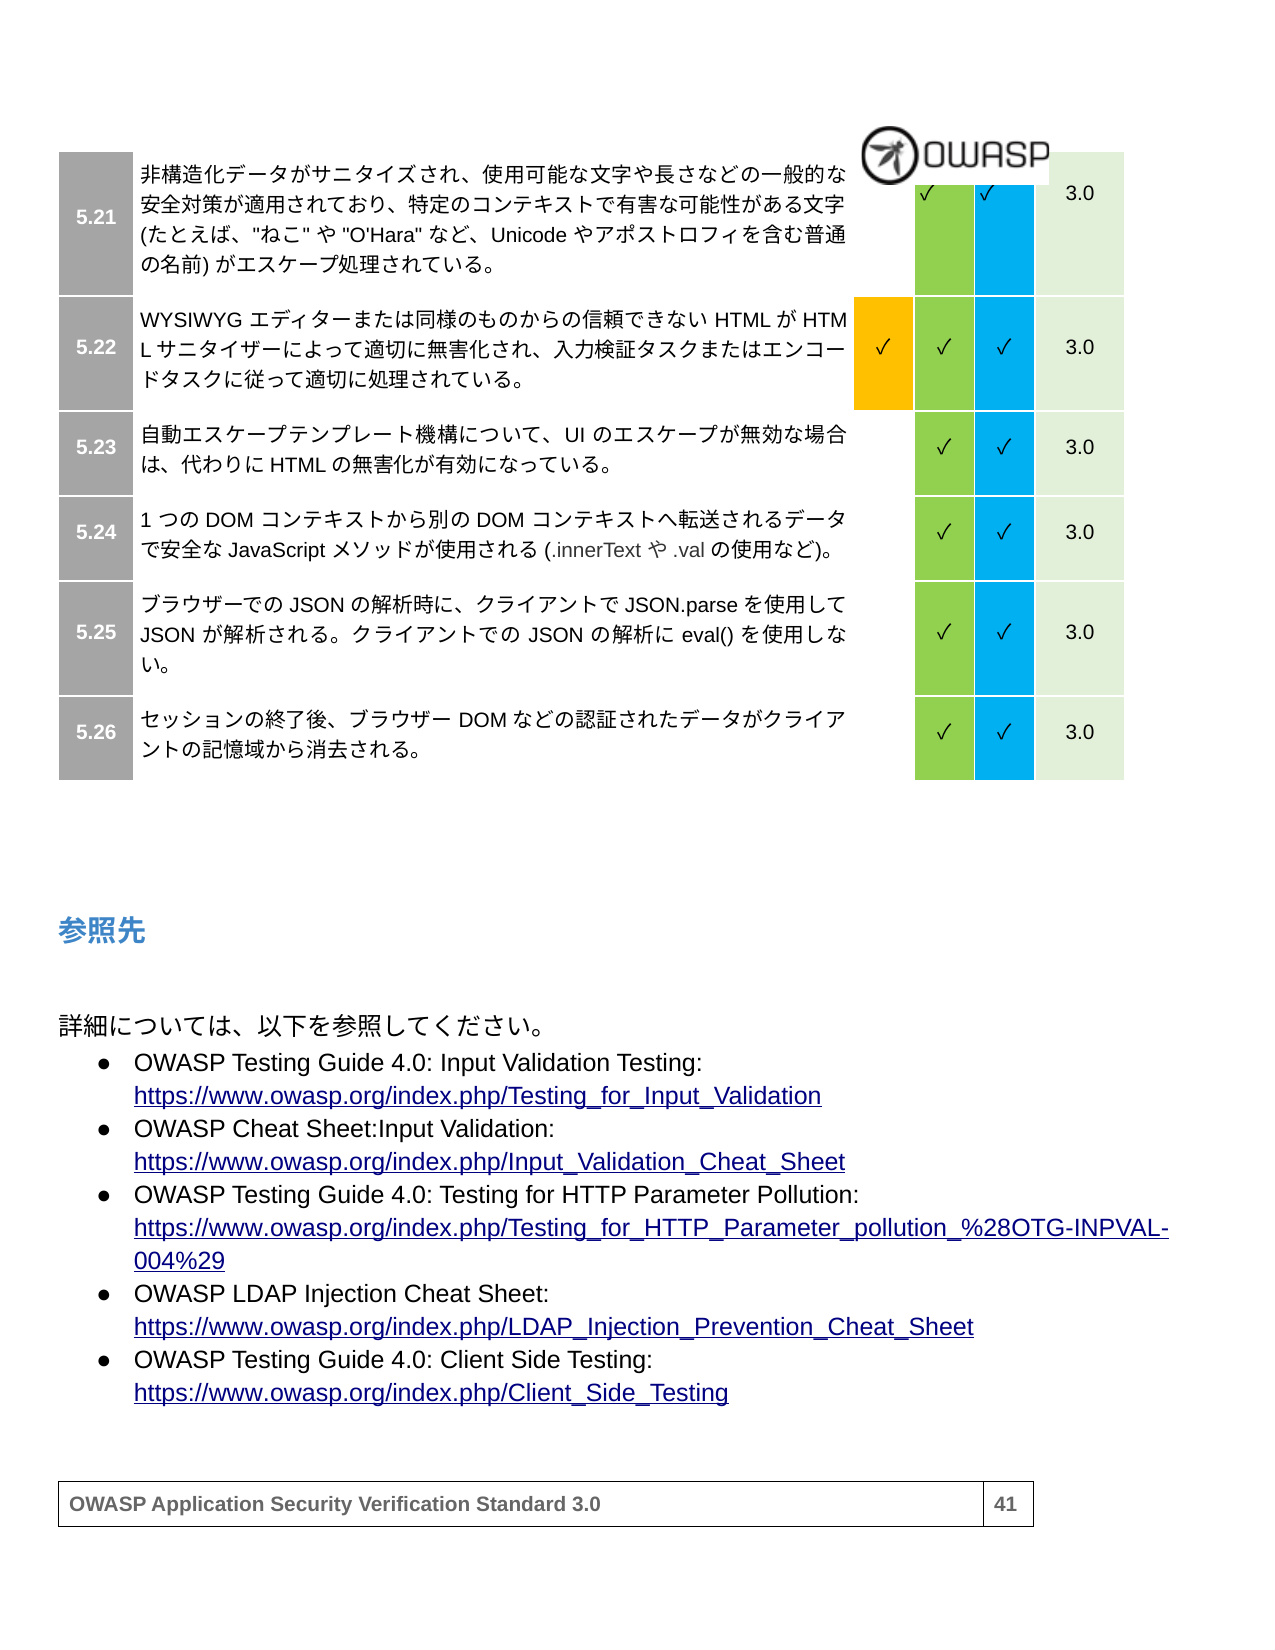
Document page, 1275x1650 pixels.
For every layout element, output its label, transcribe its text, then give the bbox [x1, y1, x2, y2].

table_cell ✓ [975, 497, 1034, 580]
list OWASP Testing Guide 4.0: Client Side Testing: https://www.owasp.org/index.php/Client_Side_Testing [96, 1345, 1216, 1407]
table_cell 3.0 [1036, 582, 1124, 695]
table_cell ブラウザーでの JSON の解析時に、クライアントで JSON.parse を使用して JSON が解析される。クライアントでの JSON の解析に eval() を使用しない。 [134, 582, 853, 695]
table_cell ✓ [915, 185, 974, 295]
table_cell [854, 697, 913, 780]
table_cell セッションの終了後、ブラウザー DOM などの認証されたデータがクライアントの記憶域から消去される。 [134, 697, 853, 780]
list OWASP Testing Guide 4.0: Testing for HTTP Parameter Pollution: https://www.owasp.org/index.php/Testing_for_HTTP_Parameter_pollution_%28OTG-INPVAL-004%29 [96, 1180, 1216, 1275]
table_cell 3.0 [1036, 297, 1124, 410]
table_cell 3.0 [1036, 497, 1124, 580]
table_cell [854, 497, 913, 580]
table_cell 1 つの DOM コンテキストから別の DOM コンテキストへ転送されるデータで安全な JavaScript メソッドが使用される (.innerText や .val の使用など)。 [134, 497, 853, 580]
list OWASP LDAP Injection Cheat Sheet: https://www.owasp.org/index.php/LDAP_Injection_Prevention_Cheat_Sheet [96, 1279, 1216, 1341]
table_cell ✓ [915, 497, 974, 580]
table_cell 非構造化データがサニタイズされ、使用可能な文字や長さなどの一般的な安全対策が適用されており、特定のコンテキストで有害な可能性がある文字 (たとえば、"ねこ" や "O'Hara" など、Unicode やアポストロフィを含む普通の名前) がエスケープ処理されている。 [134, 152, 853, 295]
table_cell ✓ [975, 582, 1034, 695]
list OWASP Testing Guide 4.0: Input Validation Testing: https://www.owasp.org/index.php/Testing_for_Input_Validation [96, 1048, 1216, 1110]
table_cell 5.25 [59, 582, 133, 695]
table_cell 5.22 [59, 297, 133, 410]
table_cell ✓ [975, 412, 1034, 495]
table_cell ✓ [975, 185, 1034, 295]
table_cell WYSIWYG エディターまたは同様のものからの信頼できない HTML が HTML サニタイザーによって適切に無害化され、入力検証タスクまたはエンコードタスクに従って適切に処理されている。 [134, 297, 853, 410]
table_cell 自動エスケープテンプレート機構について、UI のエスケープが無効な場合は、代わりに HTML の無害化が有効になっている。 [134, 412, 853, 495]
table_cell 3.0 [1036, 697, 1124, 780]
table_cell ✓ [854, 297, 913, 410]
table_cell 5.26 [59, 697, 133, 780]
text 詳細については、以下を参照してください。 [58, 1006, 1216, 1043]
table_cell 5.24 [59, 497, 133, 580]
table_cell [854, 412, 913, 495]
picture [861, 126, 1050, 185]
table_cell ✓ [975, 697, 1034, 780]
table_cell 5.21 [59, 152, 133, 295]
list OWASP Cheat Sheet:Input Validation: https://www.owasp.org/index.php/Input_Validation_Cheat_Sheet [96, 1114, 1216, 1176]
table_cell ✓ [915, 297, 974, 410]
table_cell 3.0 [1036, 152, 1124, 295]
table_cell [854, 152, 913, 295]
table_cell [854, 582, 913, 695]
table_cell ✓ [975, 297, 1034, 410]
table_cell ✓ [915, 582, 974, 695]
subtitle 参照先 [58, 908, 1216, 950]
table_cell ✓ [915, 412, 974, 495]
table_cell 3.0 [1036, 412, 1124, 495]
table_cell 5.23 [59, 412, 133, 495]
table_cell ✓ [915, 697, 974, 780]
